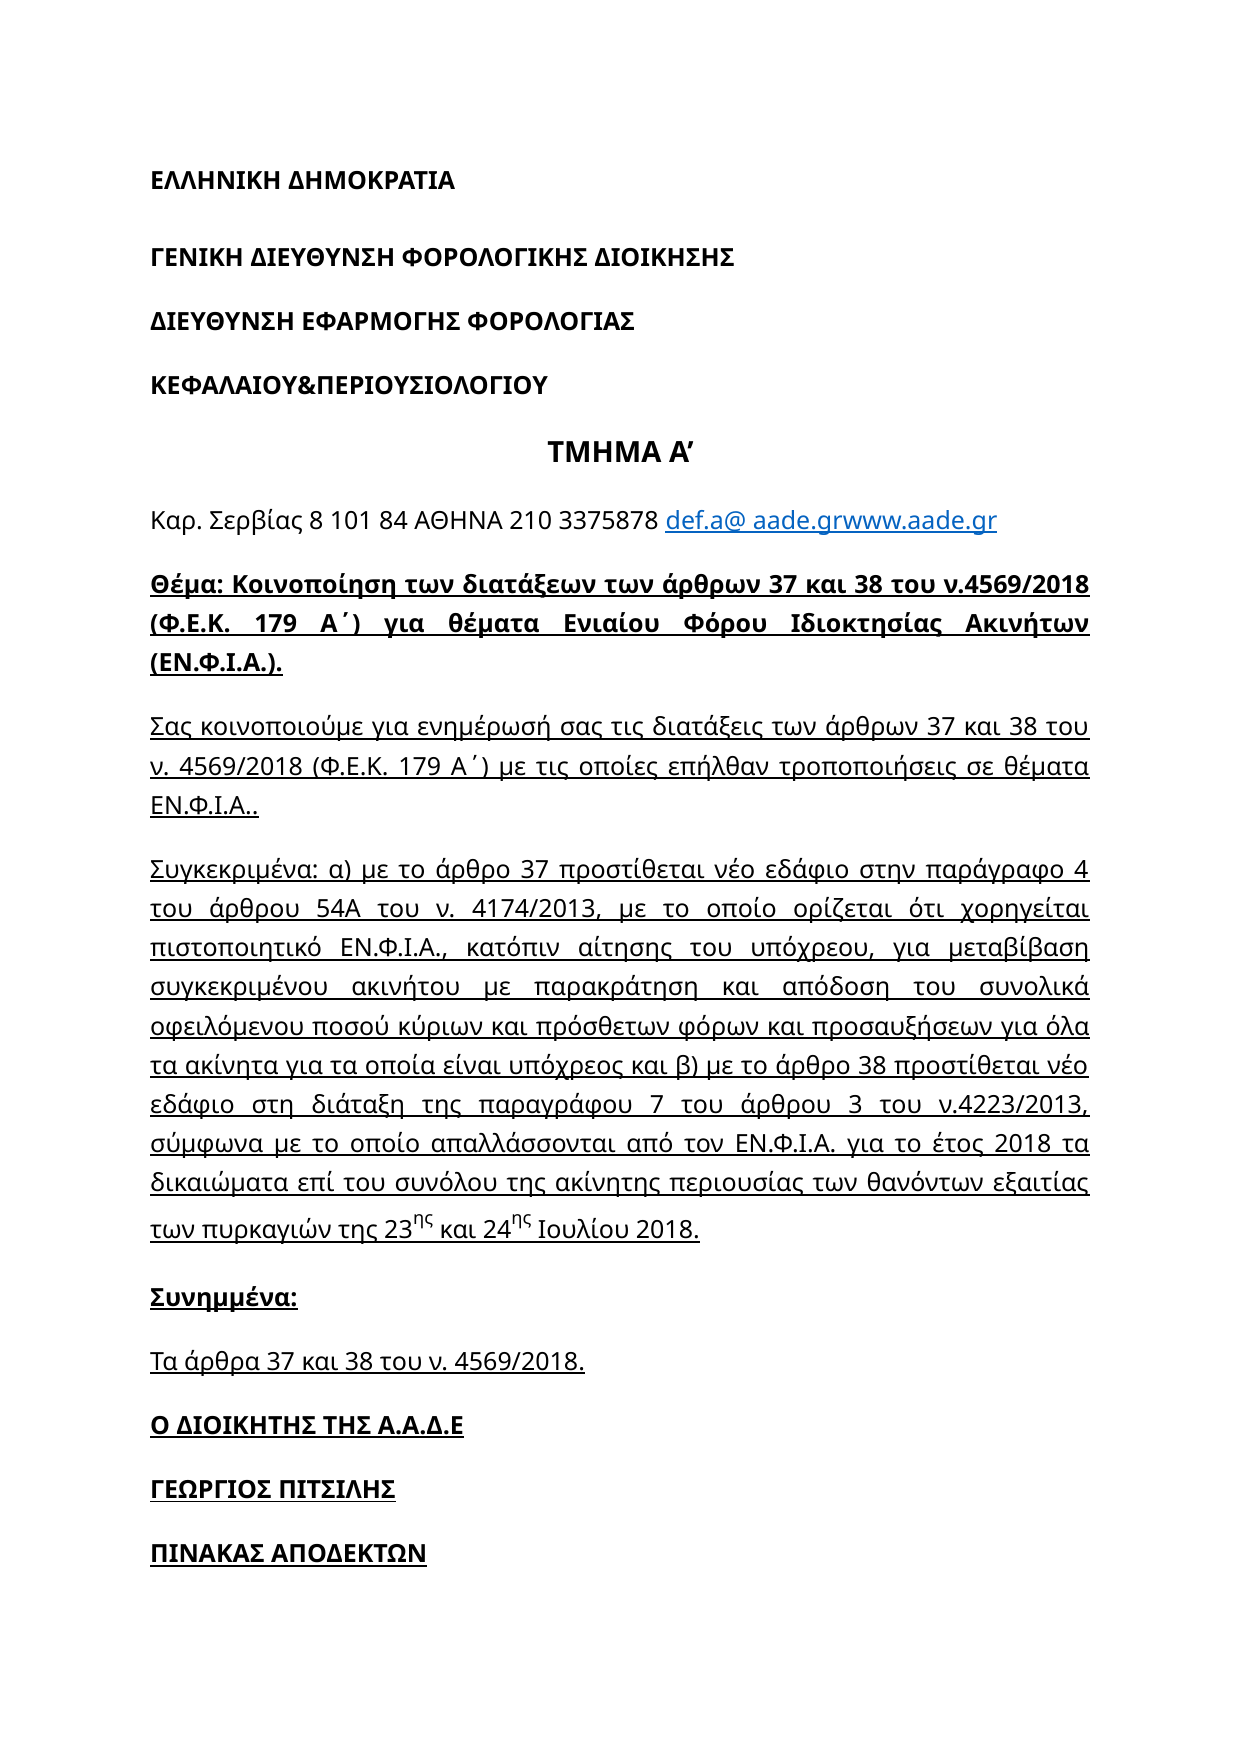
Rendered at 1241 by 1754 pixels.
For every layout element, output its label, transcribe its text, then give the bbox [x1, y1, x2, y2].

text ΚΕΦΑΛΑΙΟΥ&ΠΕΡΙΟΥΣΙΟΛΟΓΙΟΥ [150, 367, 1090, 402]
text Συγκεκριμένα: α) με το άρθρο 37 προστίθεται νέο εδάφιο στην παράγραφο 4 του άρθρου 54Α του ν. 4174/2013, με το οποίο ορίζεται ότι χορηγείται πιστοποιητικό ΕΝ.Φ.Ι.Α., κατόπιν αίτησης του υπόχρεου, για μεταβίβαση συγκεκριμένου ακινήτου με παρακράτηση και απόδοση του συνολικά οφειλόμενου ποσού κύριων και πρόσθετων φόρων και προσαυξήσεων για όλα τα ακίνητα για τα οποία είναι υπόχρεος και β) με το άρθρο 38 προστίθεται νέο εδάφιο στη διάταξη της παραγράφου 7 του άρθρου 3 του ν.4223/2013, σύμφωνα με το οποίο απαλλάσσονται από τον ΕΝ.Φ.Ι.Α. για το έτος 2018 τα δικαιώματα επί του συνόλου της ακίνητης περιουσίας των θανόντων εξαιτίας των πυρκαγιών της 23ης και 24ης Ιουλίου 2018. [150, 1039, 1090, 1115]
text Συγκεκριμένα: α) με το άρθρο 37 προστίθεται νέο εδάφιο στην παράγραφο 4 του άρθρου 54Α του ν. 4174/2013, με το οποίο ορίζεται ότι χορηγείται πιστοποιητικό ΕΝ.Φ.Ι.Α., κατόπιν αίτησης του υπόχρεου, για μεταβίβαση συγκεκριμένου ακινήτου με παρακράτηση και απόδοση του συνολικά οφειλόμενου ποσού κύριων και πρόσθετων φόρων και προσαυξήσεων για όλα τα ακίνητα για τα οποία είναι υπόχρεος και β) με το άρθρο 38 προστίθεται νέο εδάφιο στη διάταξη της παραγράφου 7 του άρθρου 3 του ν.4223/2013, σύμφωνα με το οποίο απαλλάσσονται από τον ΕΝ.Φ.Ι.Α. για το έτος 2018 τα δικαιώματα επί του συνόλου της ακίνητης περιουσίας των θανόντων εξαιτίας των πυρκαγιών της 23ης και 24ης Ιουλίου 2018. [150, 1117, 1090, 1154]
text Συγκεκριμένα: α) με το άρθρο 37 προστίθεται νέο εδάφιο στην παράγραφο 4 του άρθρου 54Α του ν. 4174/2013, με το οποίο ορίζεται ότι χορηγείται πιστοποιητικό ΕΝ.Φ.Ι.Α., κατόπιν αίτησης του υπόχρεου, για μεταβίβαση συγκεκριμένου ακινήτου με παρακράτηση και απόδοση του συνολικά οφειλόμενου ποσού κύριων και πρόσθετων φόρων και προσαυξήσεων για όλα τα ακίνητα για τα οποία είναι υπόχρεος και β) με το άρθρο 38 προστίθεται νέο εδάφιο στη διάταξη της παραγράφου 7 του άρθρου 3 του ν.4223/2013, σύμφωνα με το οποίο απαλλάσσονται από τον ΕΝ.Φ.Ι.Α. για το έτος 2018 τα δικαιώματα επί του συνόλου της ακίνητης περιουσίας των θανόντων εξαιτίας των πυρκαγιών της 23ης και 24ης Ιουλίου 2018. [150, 851, 1090, 880]
text (ΕΝ.Φ.Ι.Α.). [150, 636, 1090, 679]
text Συγκεκριμένα: α) με το άρθρο 37 προστίθεται νέο εδάφιο στην παράγραφο 4 του άρθρου 54Α του ν. 4174/2013, με το οποίο ορίζεται ότι χορηγείται πιστοποιητικό ΕΝ.Φ.Ι.Α., κατόπιν αίτησης του υπόχρεου, για μεταβίβαση συγκεκριμένου ακινήτου με παρακράτηση και απόδοση του συνολικά οφειλόμενου ποσού κύριων και πρόσθετων φόρων και προσαυξήσεων για όλα τα ακίνητα για τα οποία είναι υπόχρεος και β) με το άρθρο 38 προστίθεται νέο εδάφιο στη διάταξη της παραγράφου 7 του άρθρου 3 του ν.4223/2013, σύμφωνα με το οποίο απαλλάσσονται από τον ΕΝ.Φ.Ι.Α. για το έτος 2018 τα δικαιώματα επί του συνόλου της ακίνητης περιουσίας των θανόντων εξαιτίας των πυρκαγιών της 23ης και 24ης Ιουλίου 2018. [150, 921, 1090, 959]
text ΓΕΝΙΚΗ ΔΙΕΥΘΥΝΣΗ ΦΟΡΟΛΟΓΙΚΗΣ ΔΙΟΙΚΗΣΗΣ [150, 239, 1090, 273]
text ν. 4569/2018 (Φ.Ε.Κ. 179 Α΄) με τις οποίες επήλθαν τροποποιήσεις σε θέματα [150, 740, 1090, 777]
text ΕΝ.Φ.Ι.Α.. [150, 779, 1090, 821]
text ΔΙΕΥΘΥΝΣΗ ΕΦΑΡΜΟΓΗΣ ΦΟΡΟΛΟΓΙΑΣ [150, 303, 1090, 337]
text Σας κοινοποιούμε για ενημέρωσή σας τις διατάξεις των άρθρων 37 και 38 του [150, 709, 1090, 738]
text ΠΙΝΑΚΑΣ ΑΠΟΔΕΚΤΩΝ [150, 1536, 1090, 1570]
text Συγκεκριμένα: α) με το άρθρο 37 προστίθεται νέο εδάφιο στην παράγραφο 4 του άρθρου 54Α του ν. 4174/2013, με το οποίο ορίζεται ότι χορηγείται πιστοποιητικό ΕΝ.Φ.Ι.Α., κατόπιν αίτησης του υπόχρεου, για μεταβίβαση συγκεκριμένου ακινήτου με παρακράτηση και απόδοση του συνολικά οφειλόμενου ποσού κύριων και πρόσθετων φόρων και προσαυξήσεων για όλα τα ακίνητα για τα οποία είναι υπόχρεος και β) με το άρθρο 38 προστίθεται νέο εδάφιο στη διάταξη της παραγράφου 7 του άρθρου 3 του ν.4223/2013, σύμφωνα με το οποίο απαλλάσσονται από τον ΕΝ.Φ.Ι.Α. για το έτος 2018 τα δικαιώματα επί του συνόλου της ακίνητης περιουσίας των θανόντων εξαιτίας των πυρκαγιών της 23ης και 24ης Ιουλίου 2018. [150, 1000, 1090, 1037]
text Καρ. Σερβίας 8 101 84 ΑΘΗΝΑ 210 3375878 def.a@ aade.grwww.aade.gr [150, 502, 1090, 536]
text Συγκεκριμένα: α) με το άρθρο 37 προστίθεται νέο εδάφιο στην παράγραφο 4 του άρθρου 54Α του ν. 4174/2013, με το οποίο ορίζεται ότι χορηγείται πιστοποιητικό ΕΝ.Φ.Ι.Α., κατόπιν αίτησης του υπόχρεου, για μεταβίβαση συγκεκριμένου ακινήτου με παρακράτηση και απόδοση του συνολικά οφειλόμενου ποσού κύριων και πρόσθετων φόρων και προσαυξήσεων για όλα τα ακίνητα για τα οποία είναι υπόχρεος και β) με το άρθρο 38 προστίθεται νέο εδάφιο στη διάταξη της παραγράφου 7 του άρθρου 3 του ν.4223/2013, σύμφωνα με το οποίο απαλλάσσονται από τον ΕΝ.Φ.Ι.Α. για το έτος 2018 τα δικαιώματα επί του συνόλου της ακίνητης περιουσίας των θανόντων εξαιτίας των πυρκαγιών της 23ης και 24ης Ιουλίου 2018. [150, 961, 1090, 998]
text (Φ.Ε.Κ. 179 Α΄) για θέματα Ενιαίου Φόρου Ιδιοκτησίας Ακινήτων [150, 597, 1090, 634]
text Θέμα: Κοινοποίηση των διατάξεων των άρθρων 37 και 38 του ν.4569/2018 [150, 566, 1090, 595]
text Συγκεκριμένα: α) με το άρθρο 37 προστίθεται νέο εδάφιο στην παράγραφο 4 του άρθρου 54Α του ν. 4174/2013, με το οποίο ορίζεται ότι χορηγείται πιστοποιητικό ΕΝ.Φ.Ι.Α., κατόπιν αίτησης του υπόχρεου, για μεταβίβαση συγκεκριμένου ακινήτου με παρακράτηση και απόδοση του συνολικά οφειλόμενου ποσού κύριων και πρόσθετων φόρων και προσαυξήσεων για όλα τα ακίνητα για τα οποία είναι υπόχρεος και β) με το άρθρο 38 προστίθεται νέο εδάφιο στη διάταξη της παραγράφου 7 του άρθρου 3 του ν.4223/2013, σύμφωνα με το οποίο απαλλάσσονται από τον ΕΝ.Φ.Ι.Α. για το έτος 2018 τα δικαιώματα επί του συνόλου της ακίνητης περιουσίας των θανόντων εξαιτίας των πυρκαγιών της 23ης και 24ης Ιουλίου 2018. [150, 1196, 1090, 1248]
text ΓΕΩΡΓΙΟΣ ΠΙΤΣΙΛΗΣ [150, 1472, 1090, 1506]
text Ο ΔΙΟΙΚΗΤΗΣ ΤΗΣ Α.Α.Δ.Ε [150, 1407, 1090, 1442]
title ΕΛΛΗΝΙΚΗ ΔΗΜΟΚΡΑΤΙΑ [150, 162, 1090, 197]
text Τα άρθρα 37 και 38 του ν. 4569/2018. [150, 1343, 1090, 1377]
text Συγκεκριμένα: α) με το άρθρο 37 προστίθεται νέο εδάφιο στην παράγραφο 4 του άρθρου 54Α του ν. 4174/2013, με το οποίο ορίζεται ότι χορηγείται πιστοποιητικό ΕΝ.Φ.Ι.Α., κατόπιν αίτησης του υπόχρεου, για μεταβίβαση συγκεκριμένου ακινήτου με παρακράτηση και απόδοση του συνολικά οφειλόμενου ποσού κύριων και πρόσθετων φόρων και προσαυξήσεων για όλα τα ακίνητα για τα οποία είναι υπόχρεος και β) με το άρθρο 38 προστίθεται νέο εδάφιο στη διάταξη της παραγράφου 7 του άρθρου 3 του ν.4223/2013, σύμφωνα με το οποίο απαλλάσσονται από τον ΕΝ.Φ.Ι.Α. για το έτος 2018 τα δικαιώματα επί του συνόλου της ακίνητης περιουσίας των θανόντων εξαιτίας των πυρκαγιών της 23ης και 24ης Ιουλίου 2018. [150, 882, 1090, 919]
text Συγκεκριμένα: α) με το άρθρο 37 προστίθεται νέο εδάφιο στην παράγραφο 4 του άρθρου 54Α του ν. 4174/2013, με το οποίο ορίζεται ότι χορηγείται πιστοποιητικό ΕΝ.Φ.Ι.Α., κατόπιν αίτησης του υπόχρεου, για μεταβίβαση συγκεκριμένου ακινήτου με παρακράτηση και απόδοση του συνολικά οφειλόμενου ποσού κύριων και πρόσθετων φόρων και προσαυξήσεων για όλα τα ακίνητα για τα οποία είναι υπόχρεος και β) με το άρθρο 38 προστίθεται νέο εδάφιο στη διάταξη της παραγράφου 7 του άρθρου 3 του ν.4223/2013, σύμφωνα με το οποίο απαλλάσσονται από τον ΕΝ.Φ.Ι.Α. για το έτος 2018 τα δικαιώματα επί του συνόλου της ακίνητης περιουσίας των θανόντων εξαιτίας των πυρκαγιών της 23ης και 24ης Ιουλίου 2018. [150, 1156, 1090, 1194]
subtitle ΤΜΗΜΑ Α’ [150, 432, 1090, 471]
text Συνημμένα: [150, 1279, 1090, 1313]
